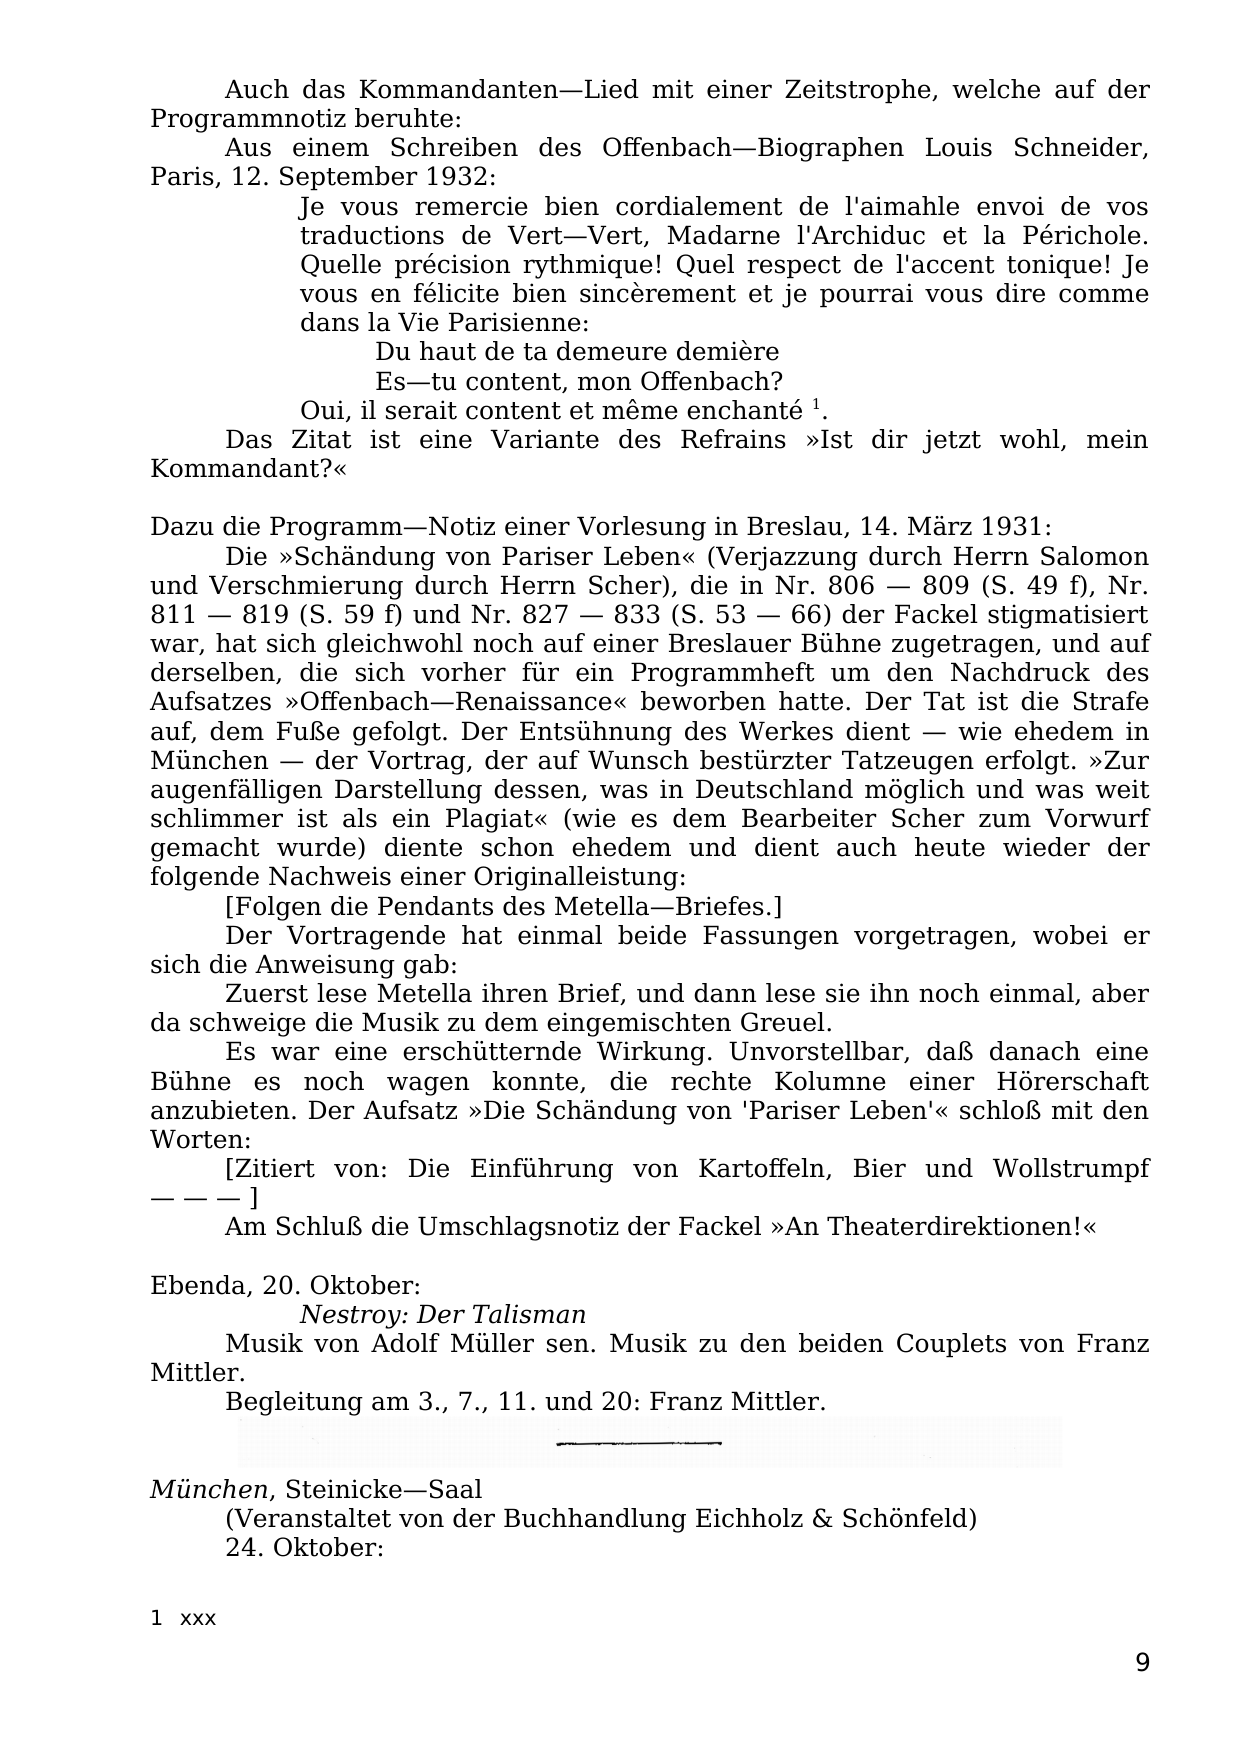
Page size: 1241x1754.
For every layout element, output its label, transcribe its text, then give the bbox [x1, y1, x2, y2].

text [Zitiert von: Die Einführung von Kartoffeln, Bier und Wollstrumpf — — — ] [150, 1154, 1151, 1212]
text Aus einem Schreiben des Offenbach—Biographen Louis Schneider, Paris, 12. September 1932: [150, 133, 1151, 192]
text Auch das Kommandanten—Lied mit einer Zeitstrophe, welche auf der Programmnotiz beruhte: [150, 75, 1151, 133]
text Der Vortragende hat einmal beide Fassungen vorgetragen, wobei er sich die Anweisung gab: [150, 921, 1151, 979]
text Begleitung am 3., 7., 11. und 20: Franz Mittler. [150, 1387, 1151, 1417]
text [Folgen die Pendants des Metella—Briefes.] [150, 892, 1151, 921]
text 24. Oktober: [150, 1533, 1151, 1562]
text Zuerst lese Metella ihren Brief, und dann lese sie ihn noch einmal, aber da schweige die Musik zu dem eingemischten Greuel. [150, 979, 1151, 1037]
text Ebenda, 20. Oktober: [150, 1271, 1151, 1300]
text Oui, il serait content et même enchanté . [300, 396, 1151, 425]
text Die »Schändung von Pariser Leben« (Verjazzung durch Herrn Salomon und Verschmierung durch Herrn Scher), die in Nr. 806 — 809 (S. 49 f), Nr. 811 — 819 (S. 59 f) und Nr. 827 — 833 (S. 53 — 66) der Fackel stigmatisiert war, hat sich gleichwohl noch auf einer Breslauer Bühne zugetragen, und auf derselben, die sich vorher für ein Programmheft um den Nachdruck des Aufsatzes »Offenbach—Renaissance« beworben hatte. Der Tat ist die Strafe auf, dem Fuße gefolgt. Der Entsühnung des Werkes dient — wie ehedem in München — der Vortrag, der auf Wunsch bestürzter Tatzeugen erfolgt. »Zur augenfälligen Darstellung dessen, was in Deutschland möglich und was weit schlimmer ist als ein Plagiat« (wie es dem Bearbeiter Scher zum Vorwurf gemacht wurde) diente schon ehedem und dient auch heute wieder der folgende Nachweis einer Originalleistung: [150, 542, 1151, 892]
text München, Steinicke—Saal [150, 1417, 1151, 1504]
text Du haut de ta demeure demière [375, 337, 1151, 367]
text Dazu die Programm—Notiz einer Vorlesung in Breslau, 14. März 1931: [150, 512, 1151, 542]
text Nestroy: Der Talisman [300, 1300, 1151, 1329]
text (Veranstaltet von der Buchhandlung Eichholz & Schönfeld) [150, 1504, 1151, 1533]
text Je vous remercie bien cordialement de l'aimahle envoi de vos traductions de Vert—Vert, Madarne l'Archiduc et la Périchole. Quelle précision rythmique! Quel respect de l'accent tonique! Je vous en félicite bien sincèrement et je pourrai vous dire comme dans la Vie Parisienne: [300, 192, 1151, 337]
text xxx [150, 1606, 1151, 1631]
text Das Zitat ist eine Variante des Refrains »Ist dir jetzt wohl, mein Kommandant?« [150, 425, 1151, 483]
text Es war eine erschütternde Wirkung. Unvorstellbar, daß danach eine Bühne es noch wagen konnte, die rechte Kolumne einer Hörerschaft anzubieten. Der Aufsatz »Die Schändung von 'Pariser Leben'« schloß mit den Worten: [150, 1037, 1151, 1154]
text Musik von Adolf Müller sen. Musik zu den beiden Couplets von Franz Mittler. [150, 1329, 1151, 1387]
text Am Schluß die Umschlagsnotiz der Fackel »An Theaterdirektionen!« [150, 1212, 1151, 1242]
text Es—tu content, mon Offenbach? [375, 367, 1151, 396]
picture [237, 1416, 1063, 1468]
